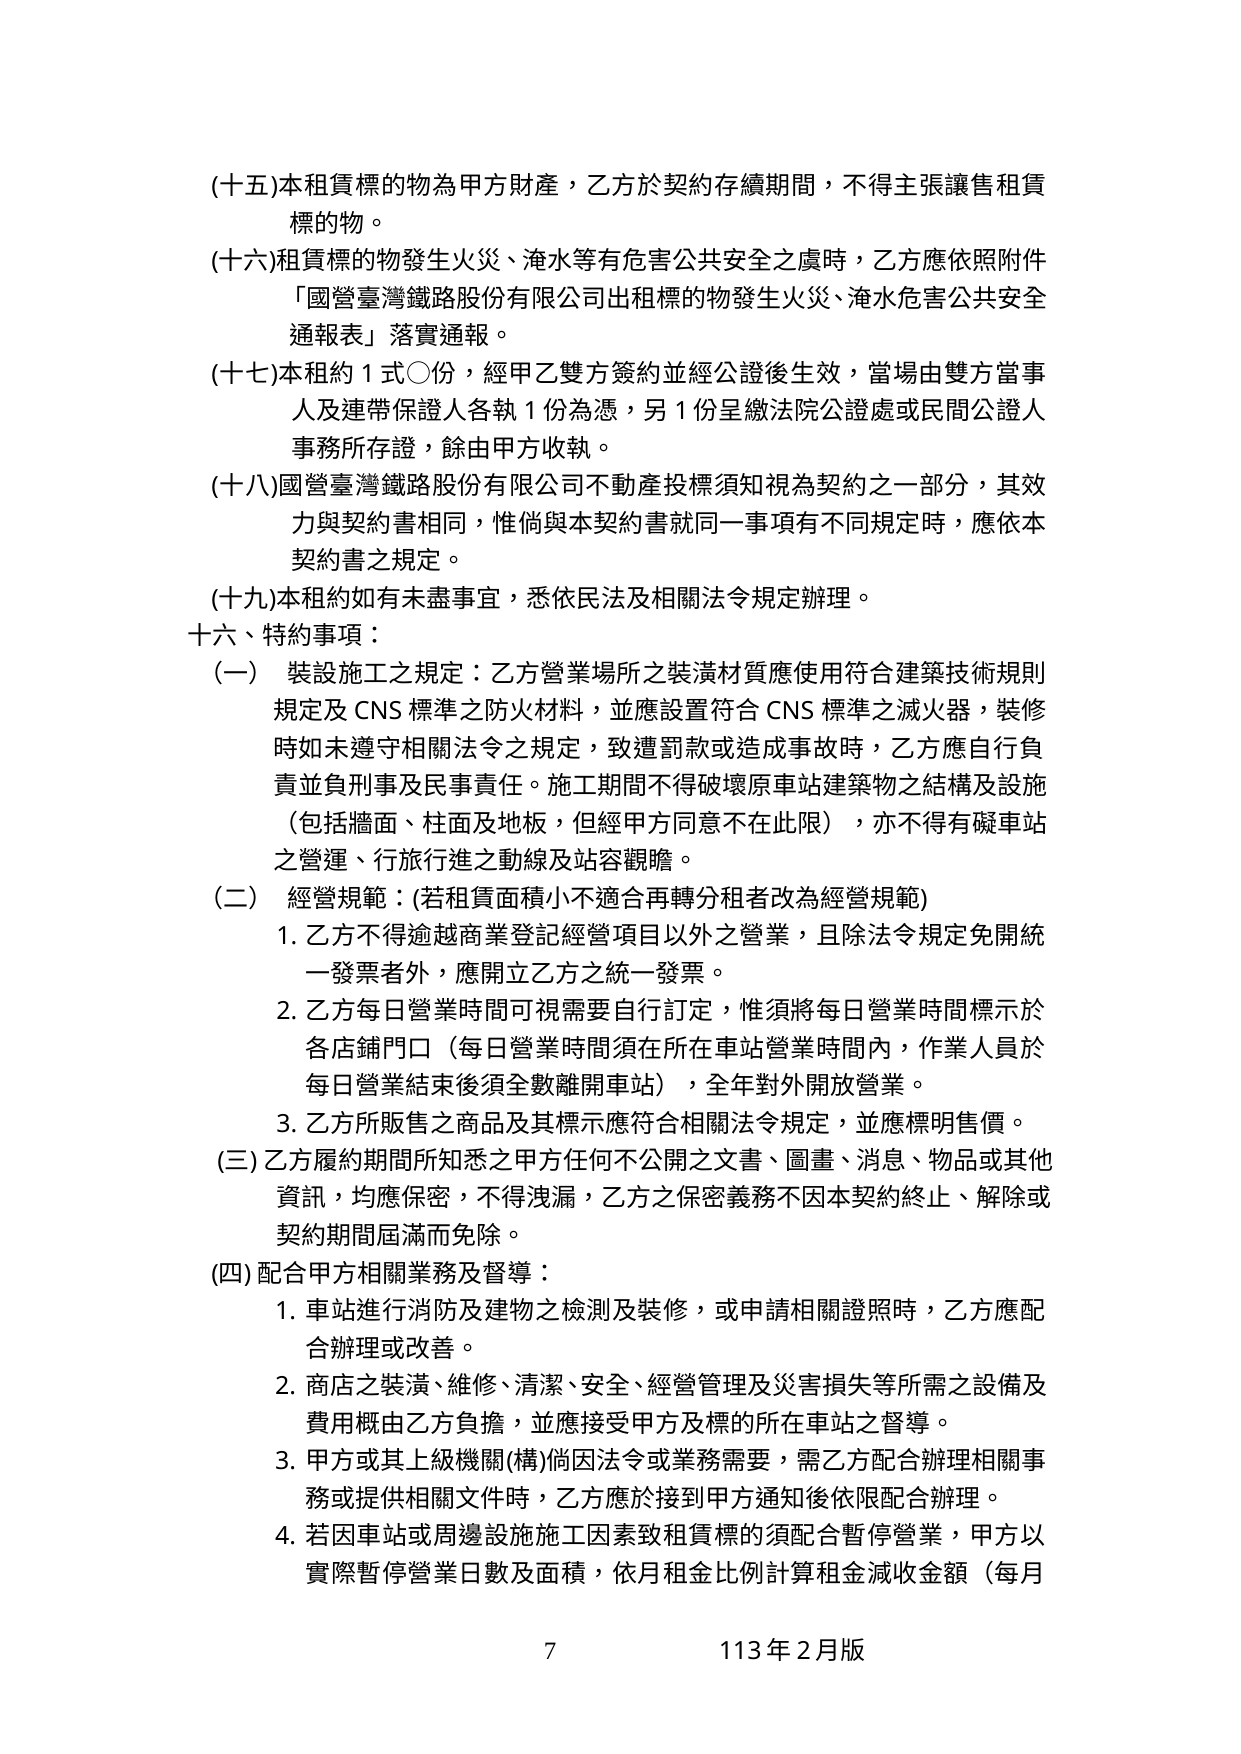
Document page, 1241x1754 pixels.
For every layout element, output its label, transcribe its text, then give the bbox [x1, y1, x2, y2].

text (十八)國營臺灣鐵路股份有限公司不動產投標須知視為契約之一部分，其效力與契約書相同，惟倘與本契約書就同一事項有不同規定時，應依本契約書之規定。 [211, 464, 1047, 577]
text (四) 配合甲方相關業務及督導： [211, 1252, 1047, 1289]
text (十九)本租約如有未盡事宜，悉依民法及相關法令規定辦理。 [211, 577, 1047, 614]
text (十六)租賃標的物發生火災、淹水等有危害公共安全之虞時，乙方應依照附件「國營臺灣鐵路股份有限公司出租標的物發生火災、淹水危害公共安全通報表」落實通報。 [211, 239, 1047, 352]
list 裝設施工之規定：乙方營業場所之裝潢材質應使用符合建築技術規則規定及CNS 標準之防火材料，並應設置符合CNS 標準之滅火器，裝修時如未遵守相關法令之規定，致遭罰款或造成事故時，乙方應自行負責並負刑事及民事責任。施工期間不得破壞原車站建築物之結構及設施（包括牆面、柱面及地板，但經甲方同意不在此限），亦不得有礙車站之營運、行旅行進之動線及站容觀瞻。 [198, 652, 1047, 877]
text (十七)本租約1式○份，經甲乙雙方簽約並經公證後生效，當場由雙方當事人及連帶保證人各執1份為憑，另1份呈繳法院公證處或民間公證人事務所存證，餘由甲方收執。 [211, 352, 1047, 464]
text 十六、特約事項： [187, 614, 1053, 652]
list 經營規範：(若租賃面積小不適合再轉分租者改為經營規範) [198, 877, 1047, 914]
list 乙方每日營業時間可視需要自行訂定，惟須將每日營業時間標示於各店鋪門口（每日營業時間須在所在車站營業時間內，作業人員於每日營業結束後須全數離開車站），全年對外開放營業。 [276, 989, 1047, 1102]
list 商店之裝潢、維修、清潔、安全、經營管理及災害損失等所需之設備及費用概由乙方負擔，並應接受甲方及標的所在車站之督導。 [275, 1364, 1047, 1439]
text (十五)本租賃標的物為甲方財產，乙方於契約存續期間，不得主張讓售租賃標的物。 [211, 164, 1047, 239]
list 車站進行消防及建物之檢測及裝修，或申請相關證照時，乙方應配合辦理或改善。 [275, 1289, 1047, 1364]
list 甲方或其上級機關(構)倘因法令或業務需要，需乙方配合辦理相關事務或提供相關文件時，乙方應於接到甲方通知後依限配合辦理。 [275, 1439, 1047, 1514]
text (三) 乙方履約期間所知悉之甲方任何不公開之文書、圖畫、消息、物品或其他資訊，均應保密，不得洩漏，乙方之保密義務不因本契約終止、解除或契約期間屆滿而免除。 [217, 1139, 1053, 1252]
list 若因車站或周邊設施施工因素致租賃標的須配合暫停營業，甲方以實際暫停營業日數及面積，依月租金比例計算租金減收金額（每月 [275, 1514, 1047, 1589]
list 乙方不得逾越商業登記經營項目以外之營業，且除法令規定免開統一發票者外，應開立乙方之統一發票。 [276, 914, 1047, 989]
list 乙方所販售之商品及其標示應符合相關法令規定，並應標明售價。 [276, 1102, 1047, 1139]
